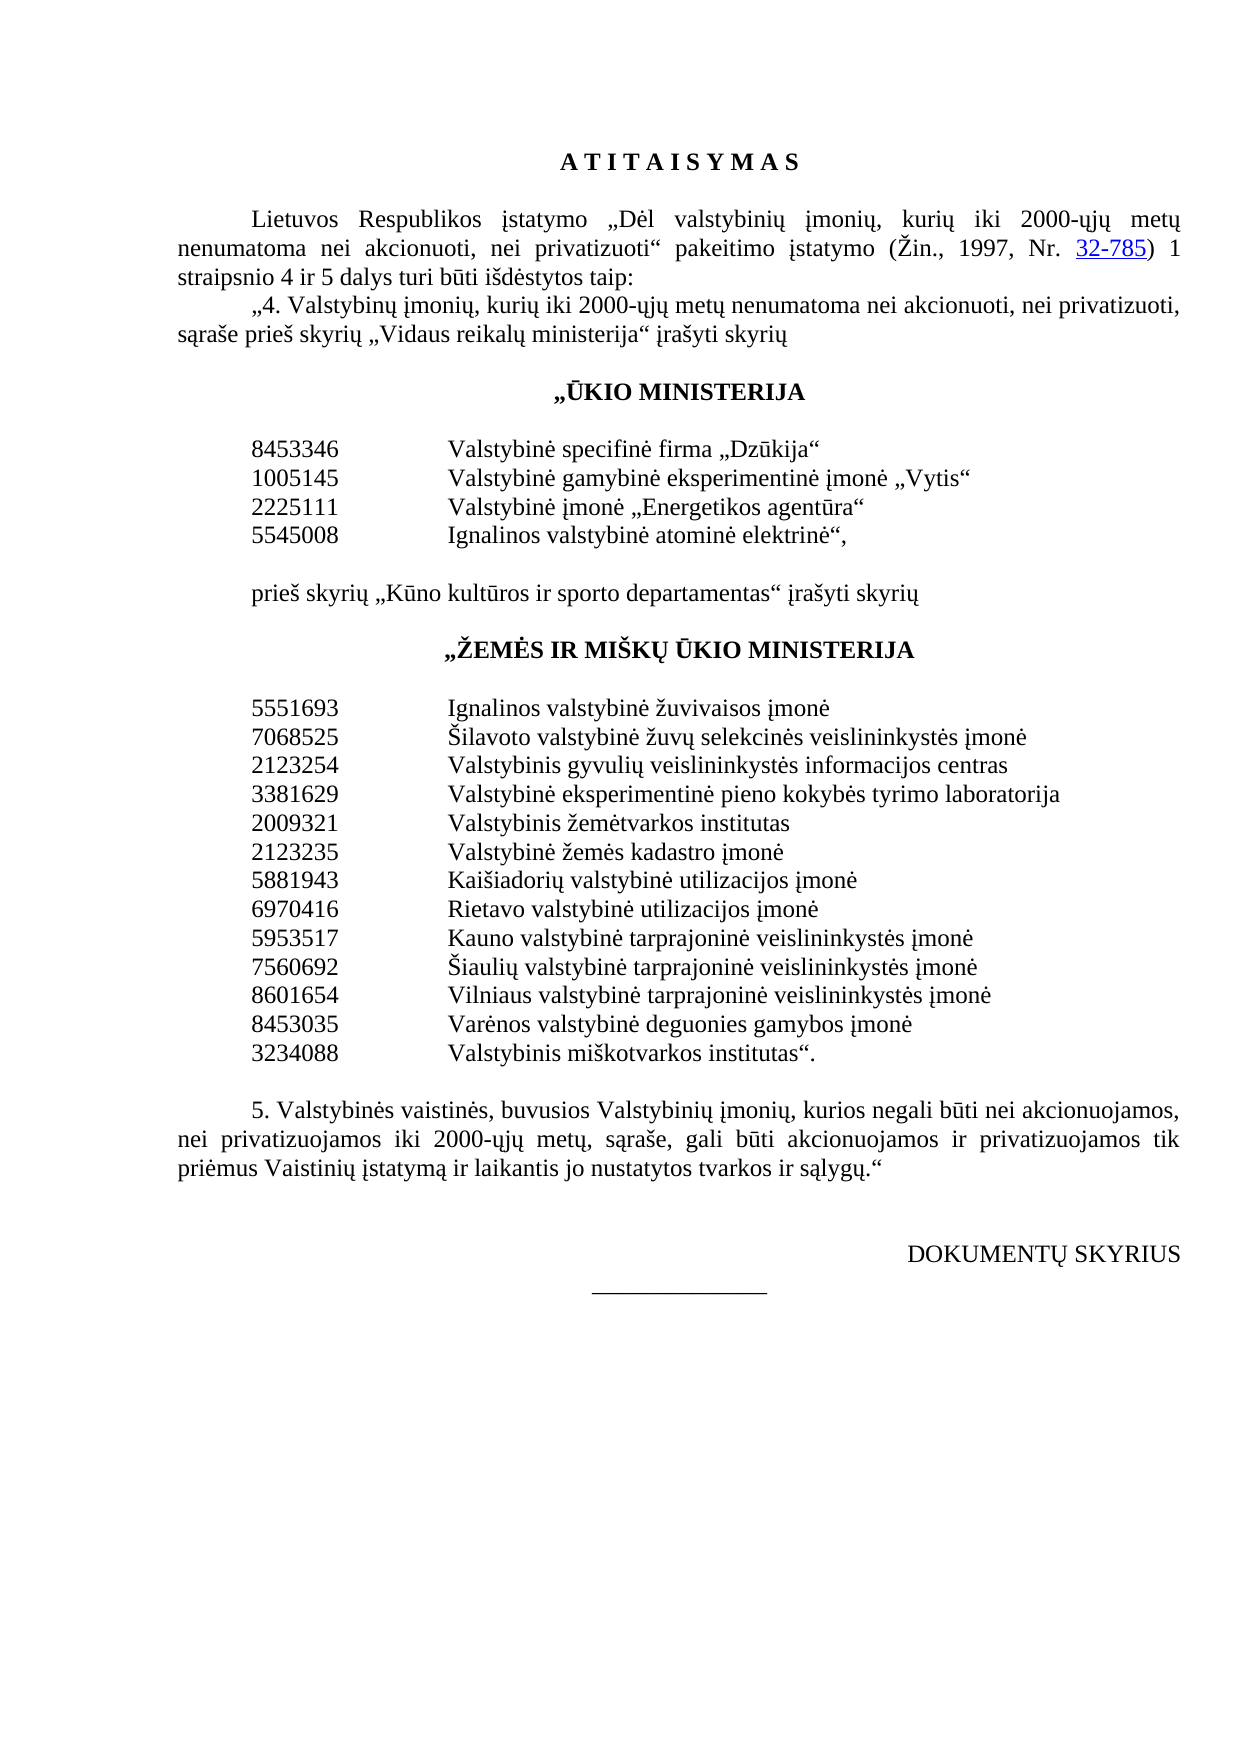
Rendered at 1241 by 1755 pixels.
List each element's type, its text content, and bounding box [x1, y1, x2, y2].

text 2123254 Valstybinis gyvulių veislininkystės informacijos centras [177, 751, 1181, 779]
text prieš skyrių „Kūno kultūros ir sporto departamentas“ įrašyti skyrių [177, 578, 1181, 607]
text 5953517 Kauno valstybinė tarprajoninė veislininkystės įmonė [177, 923, 1181, 952]
text 5. Valstybinės vaistinės, buvusios Valstybinių įmonių, kurios negali būti nei akcionuojamos, nei privatizuojamos iki 2000-ųjų metų, sąraše, gali būti akcionuojamos ir privatizuojamos tik priėmus Vaistinių įstatymą ir laikantis jo nustatytos tvarkos ir sąlygų.“ [177, 1096, 1181, 1182]
text 5545008 Ignalinos valstybinė atominė elektrinė“, [177, 521, 1181, 549]
text 1005145 Valstybinė gamybinė eksperimentinė įmonė „Vytis“ [177, 463, 1181, 492]
text DOKUMENTŲ SKYRIUS [177, 1239, 1181, 1268]
text ______________ [177, 1268, 1181, 1297]
text „ŪKIO MINISTERIJA [177, 377, 1181, 406]
text 2225111 Valstybinė įmonė „Energetikos agentūra“ [177, 492, 1181, 521]
text 3234088 Valstybinis miškotvarkos institutas“. [177, 1038, 1181, 1067]
text 8453035 Varėnos valstybinė deguonies gamybos įmonė [177, 1009, 1181, 1038]
text 6970416 Rietavo valstybinė utilizacijos įmonė [177, 894, 1181, 923]
text 8601654 Vilniaus valstybinė tarprajoninė veislininkystės įmonė [177, 981, 1181, 1009]
text 5551693 Ignalinos valstybinė žuvivaisos įmonė [177, 693, 1181, 722]
text 5881943 Kaišiadorių valstybinė utilizacijos įmonė [177, 866, 1181, 894]
text 2009321 Valstybinis žemėtvarkos institutas [177, 808, 1181, 837]
text „4. Valstybinų įmonių, kurių iki 2000-ųjų metų nenumatoma nei akcionuoti, nei privatizuoti, sąraše prieš skyrių „Vidaus reikalų ministerija“ įrašyti skyrių [177, 291, 1181, 348]
text ATITAISYMAS [177, 147, 1181, 176]
text 3381629 Valstybinė eksperimentinė pieno kokybės tyrimo laboratorija [177, 779, 1181, 808]
text 2123235 Valstybinė žemės kadastro įmonė [177, 837, 1181, 866]
text Lietuvos Respublikos įstatymo „Dėl valstybinių įmonių, kurių iki 2000-ųjų metų nenumatoma nei akcionuoti, nei privatizuoti“ pakeitimo įstatymo (Žin., 1997, Nr. 32-785) 1 straipsnio 4 ir 5 dalys turi būti išdėstytos taip: [177, 204, 1181, 291]
text „ŽEMĖS IR MIŠKŲ ŪKIO MINISTERIJA [177, 636, 1181, 664]
text 7068525 Šilavoto valstybinė žuvų selekcinės veislininkystės įmonė [177, 722, 1181, 751]
text 7560692 Šiaulių valstybinė tarprajoninė veislininkystės įmonė [177, 952, 1181, 981]
text 8453346 Valstybinė specifinė firma „Dzūkija“ [177, 434, 1181, 463]
